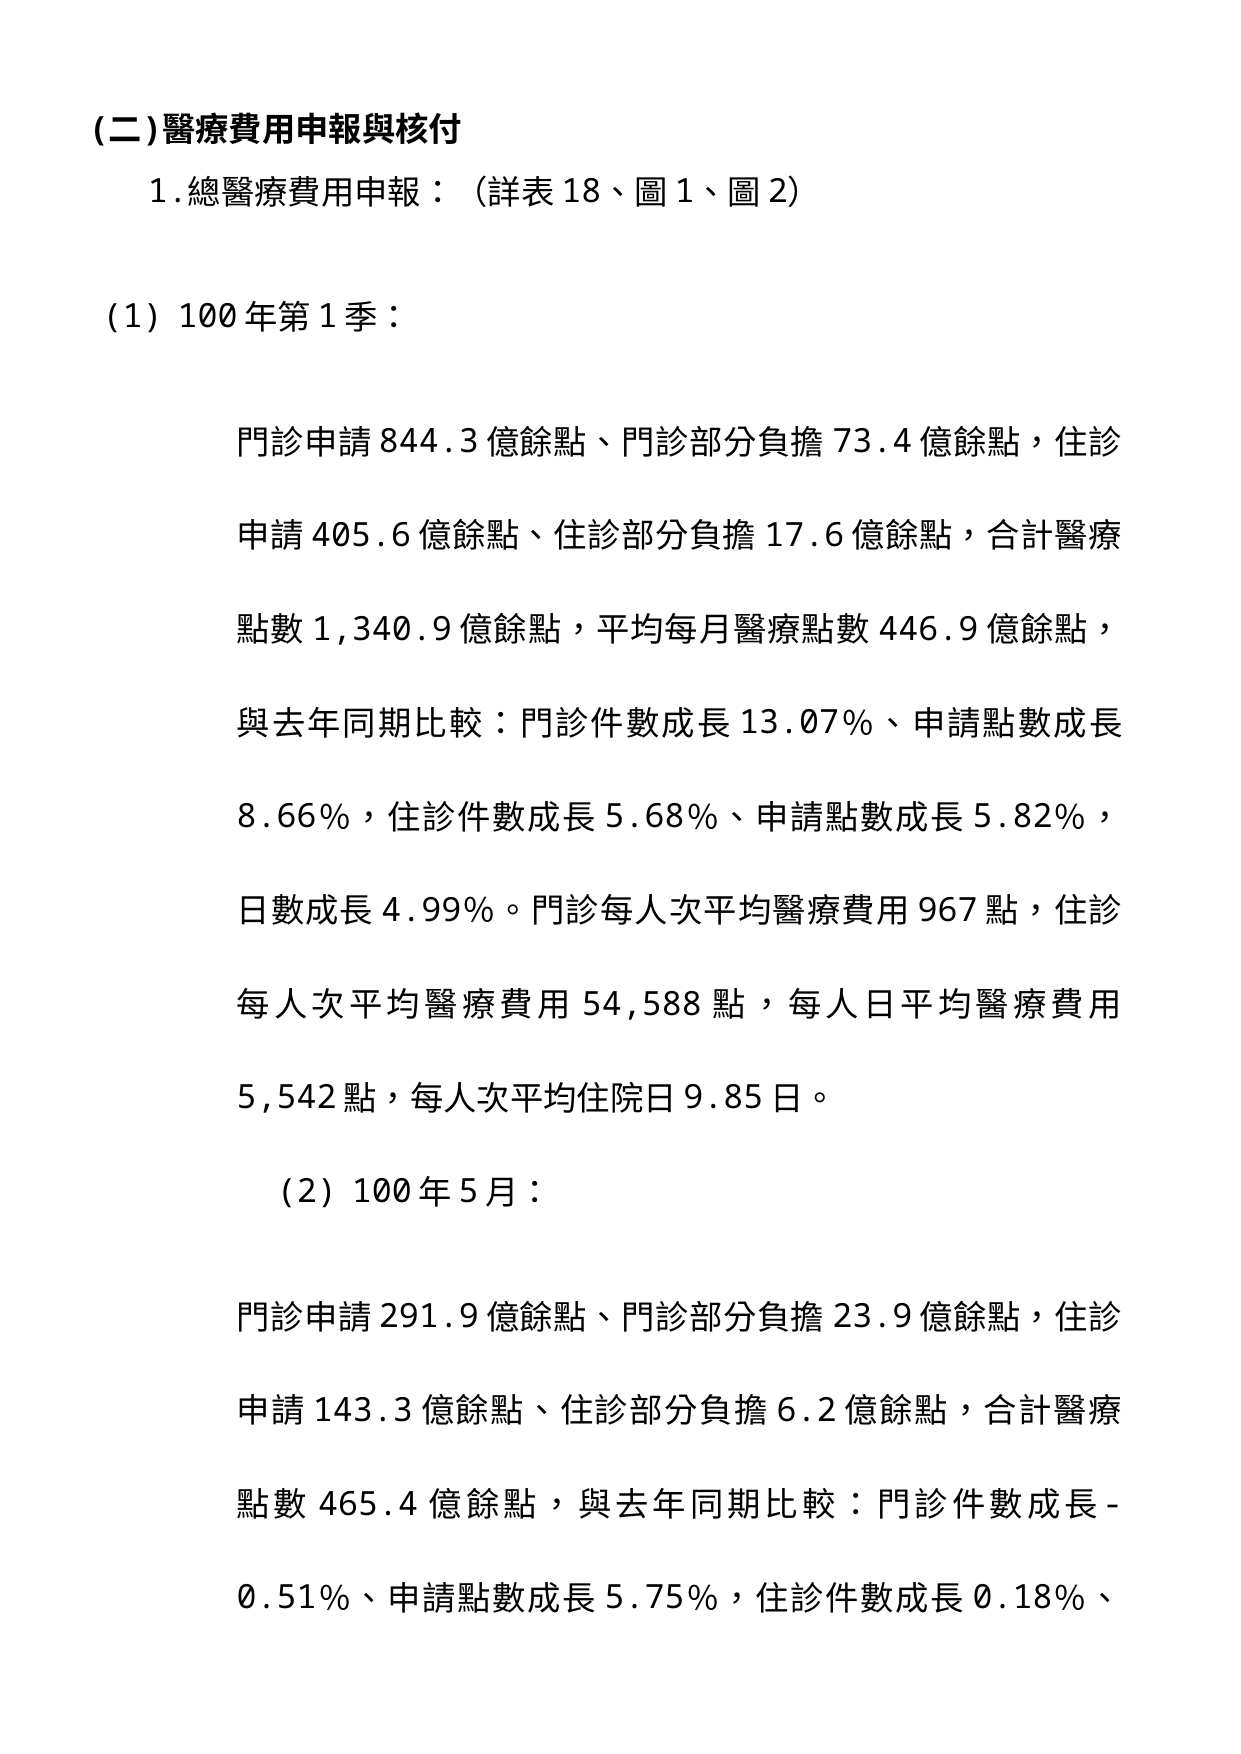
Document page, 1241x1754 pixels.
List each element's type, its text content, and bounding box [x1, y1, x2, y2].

text 1.總醫療費用申報：（詳表18、圖1、圖2） [148, 148, 1122, 210]
text 門診申請291.9億餘點、門診部分負擔23.9億餘點，住診申請143.3億餘點、住診部分負擔6.2億餘點，合計醫療點數465.4億餘點，與去年同期比較：門診件數成長-0.51％、申請點數成長5.75％，住診件數成長0.18％、申請點數成長4.13％，日數成長1.66％。門診每人次平均醫療費用1,071點，住診每人次平均醫療費用55,689點，每人日平均醫療費用5,580點，每人次平均住院日9.98日。 [236, 1273, 1122, 1617]
text (二)醫療費用申報與核付 [89, 85, 1172, 148]
text 門診申請844.3億餘點、門診部分負擔73.4億餘點，住診申請405.6億餘點、住診部分負擔17.6億餘點，合計醫療點數1,340.9億餘點，平均每月醫療點數446.9億餘點，與去年同期比較：門診件數成長13.07％、申請點數成長8.66％，住診件數成長5.68％、申請點數成長5.82％，日數成長4.99％。門診每人次平均醫療費用967點，住診每人次平均醫療費用54,588點，每人日平均醫療費用5,542點，每人次平均住院日9.85日。 [236, 398, 1122, 1117]
list 100年第1季： [102, 273, 1122, 335]
list 100年5月： [277, 1148, 1122, 1210]
